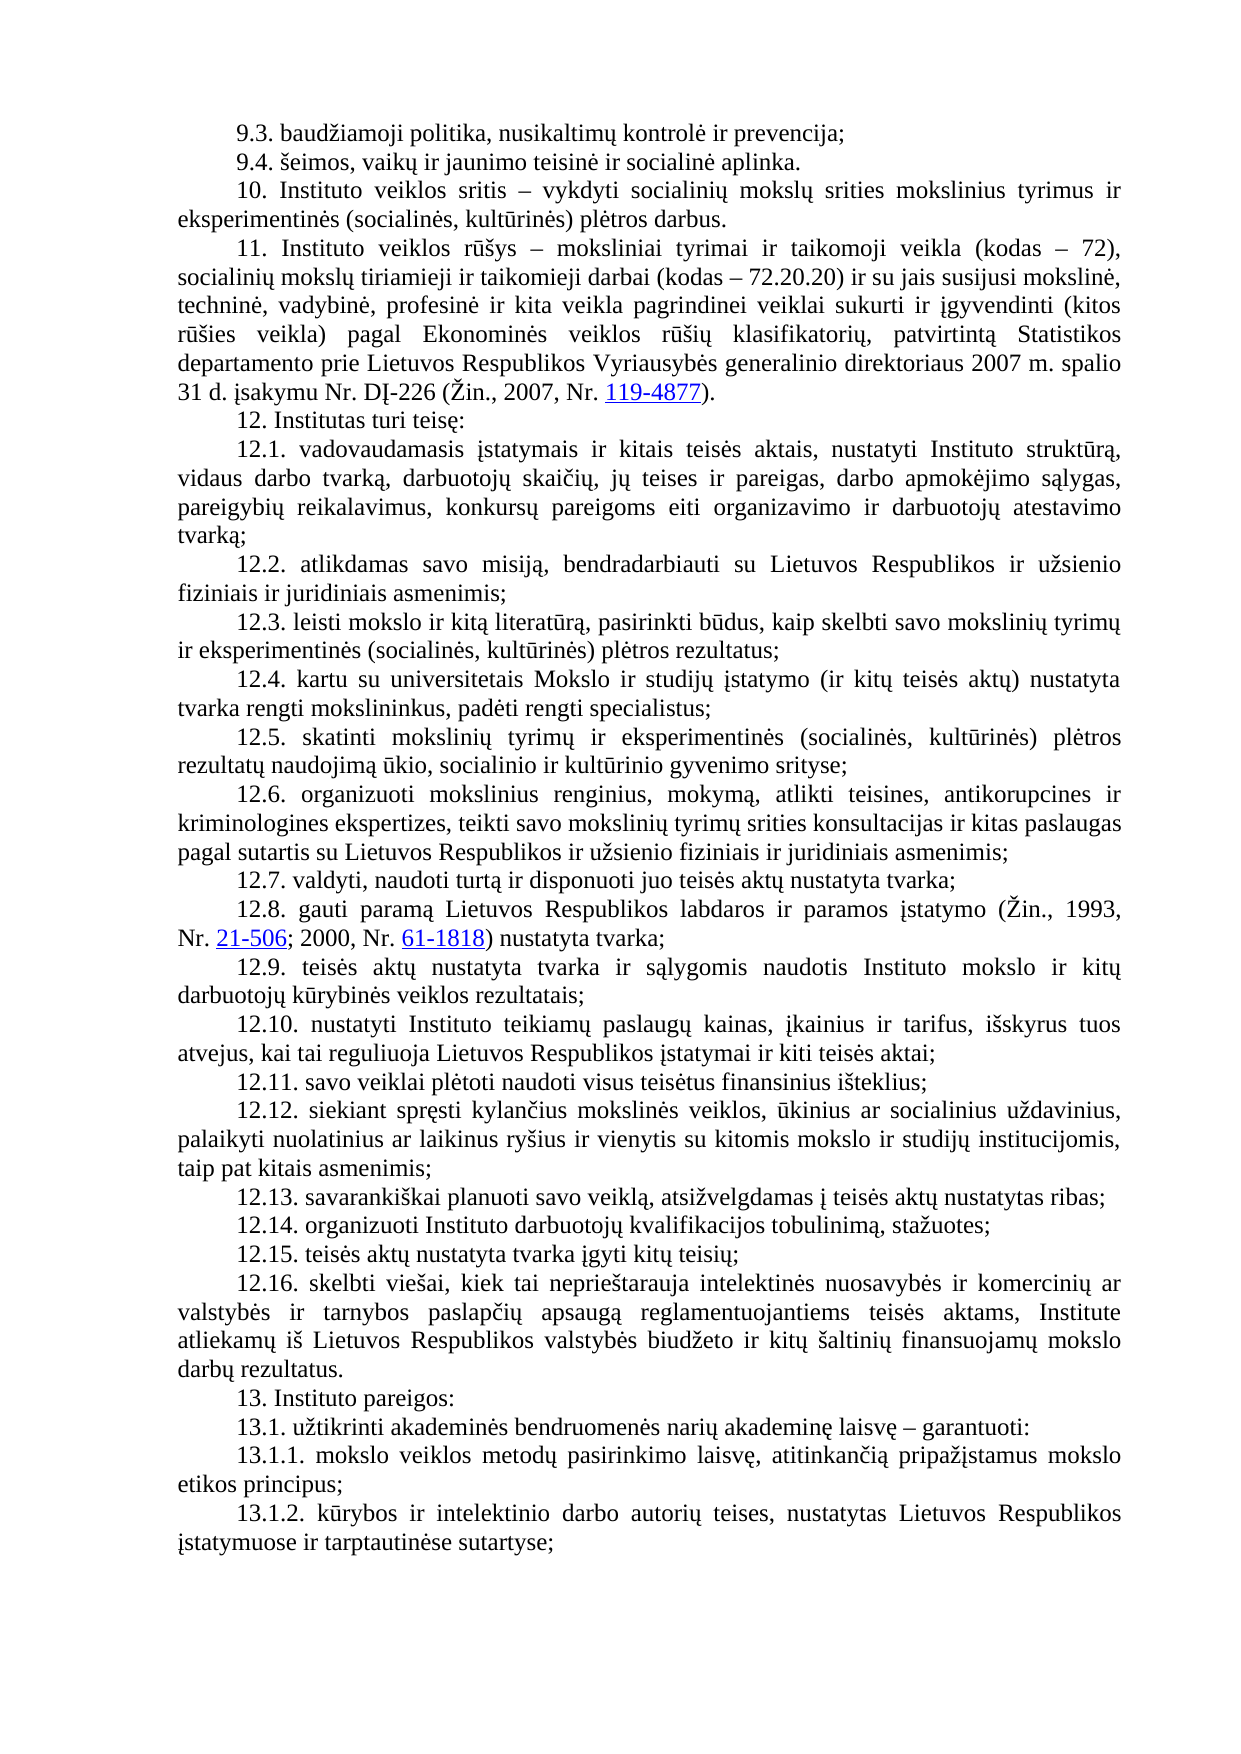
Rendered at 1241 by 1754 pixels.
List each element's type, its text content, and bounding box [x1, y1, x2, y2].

text 13.1.1. mokslo veiklos metodų pasirinkimo laisvę, atitinkančią pripažįstamus mokslo etikos principus; [177, 1441, 1122, 1498]
text 12.4. kartu su universitetais Mokslo ir studijų įstatymo (ir kitų teisės aktų) nustatyta tvarka rengti mokslininkus, padėti rengti specialistus; [177, 664, 1122, 722]
text 12.12. siekiant spręsti kylančius mokslinės veiklos, ūkinius ar socialinius uždavinius, palaikyti nuolatinius ar laikinus ryšius ir vienytis su kitomis mokslo ir studijų institucijomis, taip pat kitais asmenimis; [177, 1096, 1122, 1182]
text 12.15. teisės aktų nustatyta tvarka įgyti kitų teisių; [177, 1239, 1122, 1268]
text 12.14. organizuoti Instituto darbuotojų kvalifikacijos tobulinimą, stažuotes; [177, 1211, 1122, 1239]
text 9.4. šeimos, vaikų ir jaunimo teisinė ir socialinė aplinka. [177, 147, 1122, 176]
text 12.7. valdyti, naudoti turtą ir disponuoti juo teisės aktų nustatyta tvarka; [177, 866, 1122, 894]
text 11. Instituto veiklos rūšys – moksliniai tyrimai ir taikomoji veikla (kodas – 72), socialinių mokslų tiriamieji ir taikomieji darbai (kodas – 72.20.20) ir su jais susijusi mokslinė, techninė, vadybinė, profesinė ir kita veikla pagrindinei veiklai sukurti ir įgyvendinti (kitos rūšies veikla) pagal Ekonominės veiklos rūšių klasifikatorių, patvirtintą Statistikos departamento prie Lietuvos Respublikos Vyriausybės generalinio direktoriaus 2007 m. spalio 31 d. įsakymu Nr. DĮ-226 (Žin., 2007, Nr. 119-4877). [177, 233, 1122, 406]
text 12.11. savo veiklai plėtoti naudoti visus teisėtus finansinius išteklius; [177, 1067, 1122, 1096]
text 12.9. teisės aktų nustatyta tvarka ir sąlygomis naudotis Instituto mokslo ir kitų darbuotojų kūrybinės veiklos rezultatais; [177, 952, 1122, 1009]
text 13.1. užtikrinti akademinės bendruomenės narių akademinę laisvę – garantuoti: [177, 1412, 1122, 1441]
text 13. Instituto pareigos: [177, 1383, 1122, 1412]
text 12.1. vadovaudamasis įstatymais ir kitais teisės aktais, nustatyti Instituto struktūrą, vidaus darbo tvarką, darbuotojų skaičių, jų teises ir pareigas, darbo apmokėjimo sąlygas, pareigybių reikalavimus, konkursų pareigoms eiti organizavimo ir darbuotojų atestavimo tvarką; [177, 434, 1122, 549]
text 12.10. nustatyti Instituto teikiamų paslaugų kainas, įkainius ir tarifus, išskyrus tuos atvejus, kai tai reguliuoja Lietuvos Respublikos įstatymai ir kiti teisės aktai; [177, 1009, 1122, 1067]
text 10. Instituto veiklos sritis – vykdyti socialinių mokslų srities mokslinius tyrimus ir eksperimentinės (socialinės, kultūrinės) plėtros darbus. [177, 176, 1122, 233]
text 12.3. leisti mokslo ir kitą literatūrą, pasirinkti būdus, kaip skelbti savo mokslinių tyrimų ir eksperimentinės (socialinės, kultūrinės) plėtros rezultatus; [177, 607, 1122, 664]
text 9.3. baudžiamoji politika, nusikaltimų kontrolė ir prevencija; [177, 118, 1122, 147]
text 12.5. skatinti mokslinių tyrimų ir eksperimentinės (socialinės, kultūrinės) plėtros rezultatų naudojimą ūkio, socialinio ir kultūrinio gyvenimo srityse; [177, 722, 1122, 779]
text 12.8. gauti paramą Lietuvos Respublikos labdaros ir paramos įstatymo (Žin., 1993, Nr. 21-506; 2000, Nr. 61-1818) nustatyta tvarka; [177, 894, 1122, 952]
text 12.13. savarankiškai planuoti savo veiklą, atsižvelgdamas į teisės aktų nustatytas ribas; [177, 1182, 1122, 1211]
text 12.6. organizuoti mokslinius renginius, mokymą, atlikti teisines, antikorupcines ir kriminologines ekspertizes, teikti savo mokslinių tyrimų srities konsultacijas ir kitas paslaugas pagal sutartis su Lietuvos Respublikos ir užsienio fiziniais ir juridiniais asmenimis; [177, 779, 1122, 866]
text 12.2. atlikdamas savo misiją, bendradarbiauti su Lietuvos Respublikos ir užsienio fiziniais ir juridiniais asmenimis; [177, 549, 1122, 607]
text 12. Institutas turi teisę: [177, 406, 1122, 434]
text 12.16. skelbti viešai, kiek tai neprieštarauja intelektinės nuosavybės ir komercinių ar valstybės ir tarnybos paslapčių apsaugą reglamentuojantiems teisės aktams, Institute atliekamų iš Lietuvos Respublikos valstybės biudžeto ir kitų šaltinių finansuojamų mokslo darbų rezultatus. [177, 1268, 1122, 1383]
text 13.1.2. kūrybos ir intelektinio darbo autorių teises, nustatytas Lietuvos Respublikos įstatymuose ir tarptautinėse sutartyse; [177, 1498, 1122, 1556]
